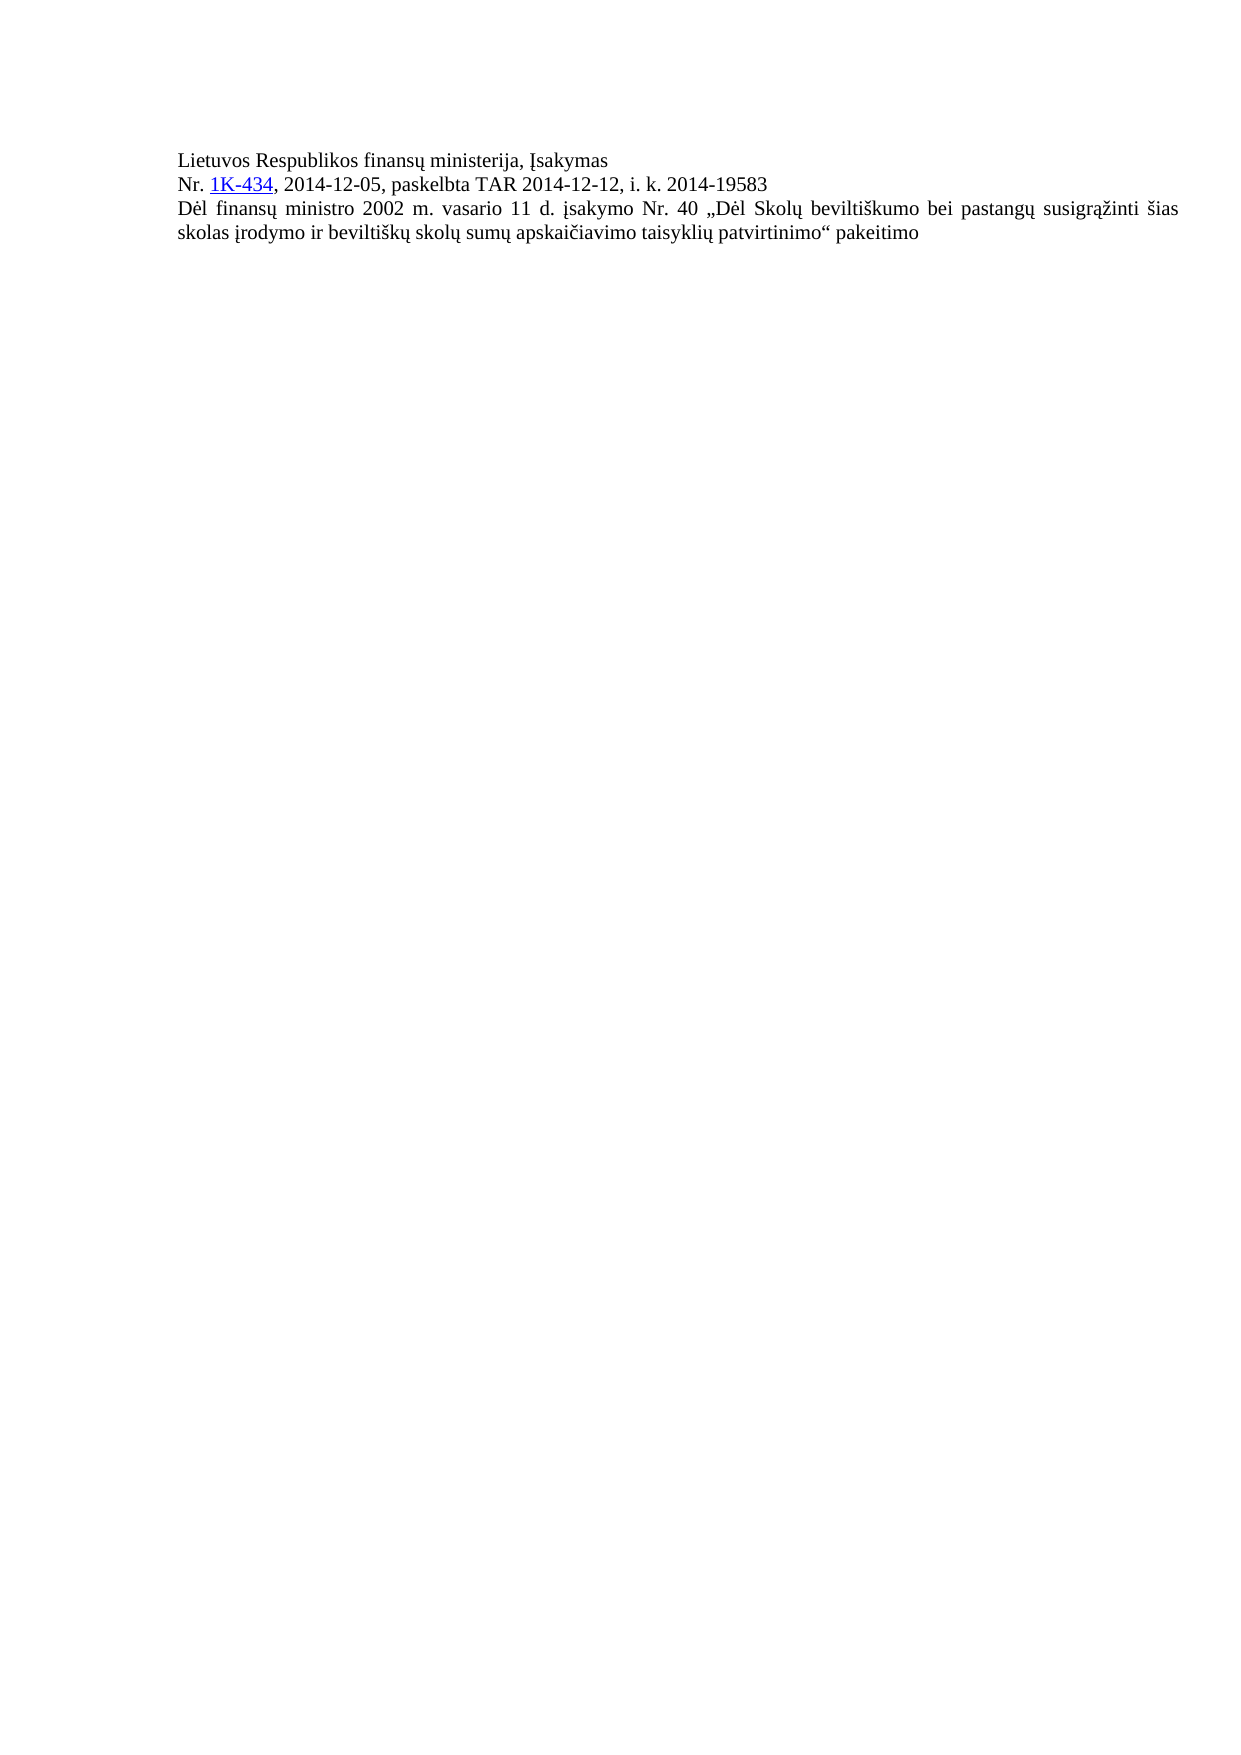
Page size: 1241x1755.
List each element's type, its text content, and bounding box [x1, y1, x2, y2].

text Lietuvos Respublikos finansų ministerija, Įsakymas [177, 148, 1181, 172]
text Nr. 1K-434, 2014-12-05, paskelbta TAR 2014-12-12, i. k. 2014-19583 [177, 172, 1181, 196]
text Dėl finansų ministro 2002 m. vasario 11 d. įsakymo Nr. 40 „Dėl Skolų beviltiškumo bei pastangų susigrąžinti šias skolas įrodymo ir beviltiškų skolų sumų apskaičiavimo taisyklių patvirtinimo“ pakeitimo [177, 196, 1181, 244]
